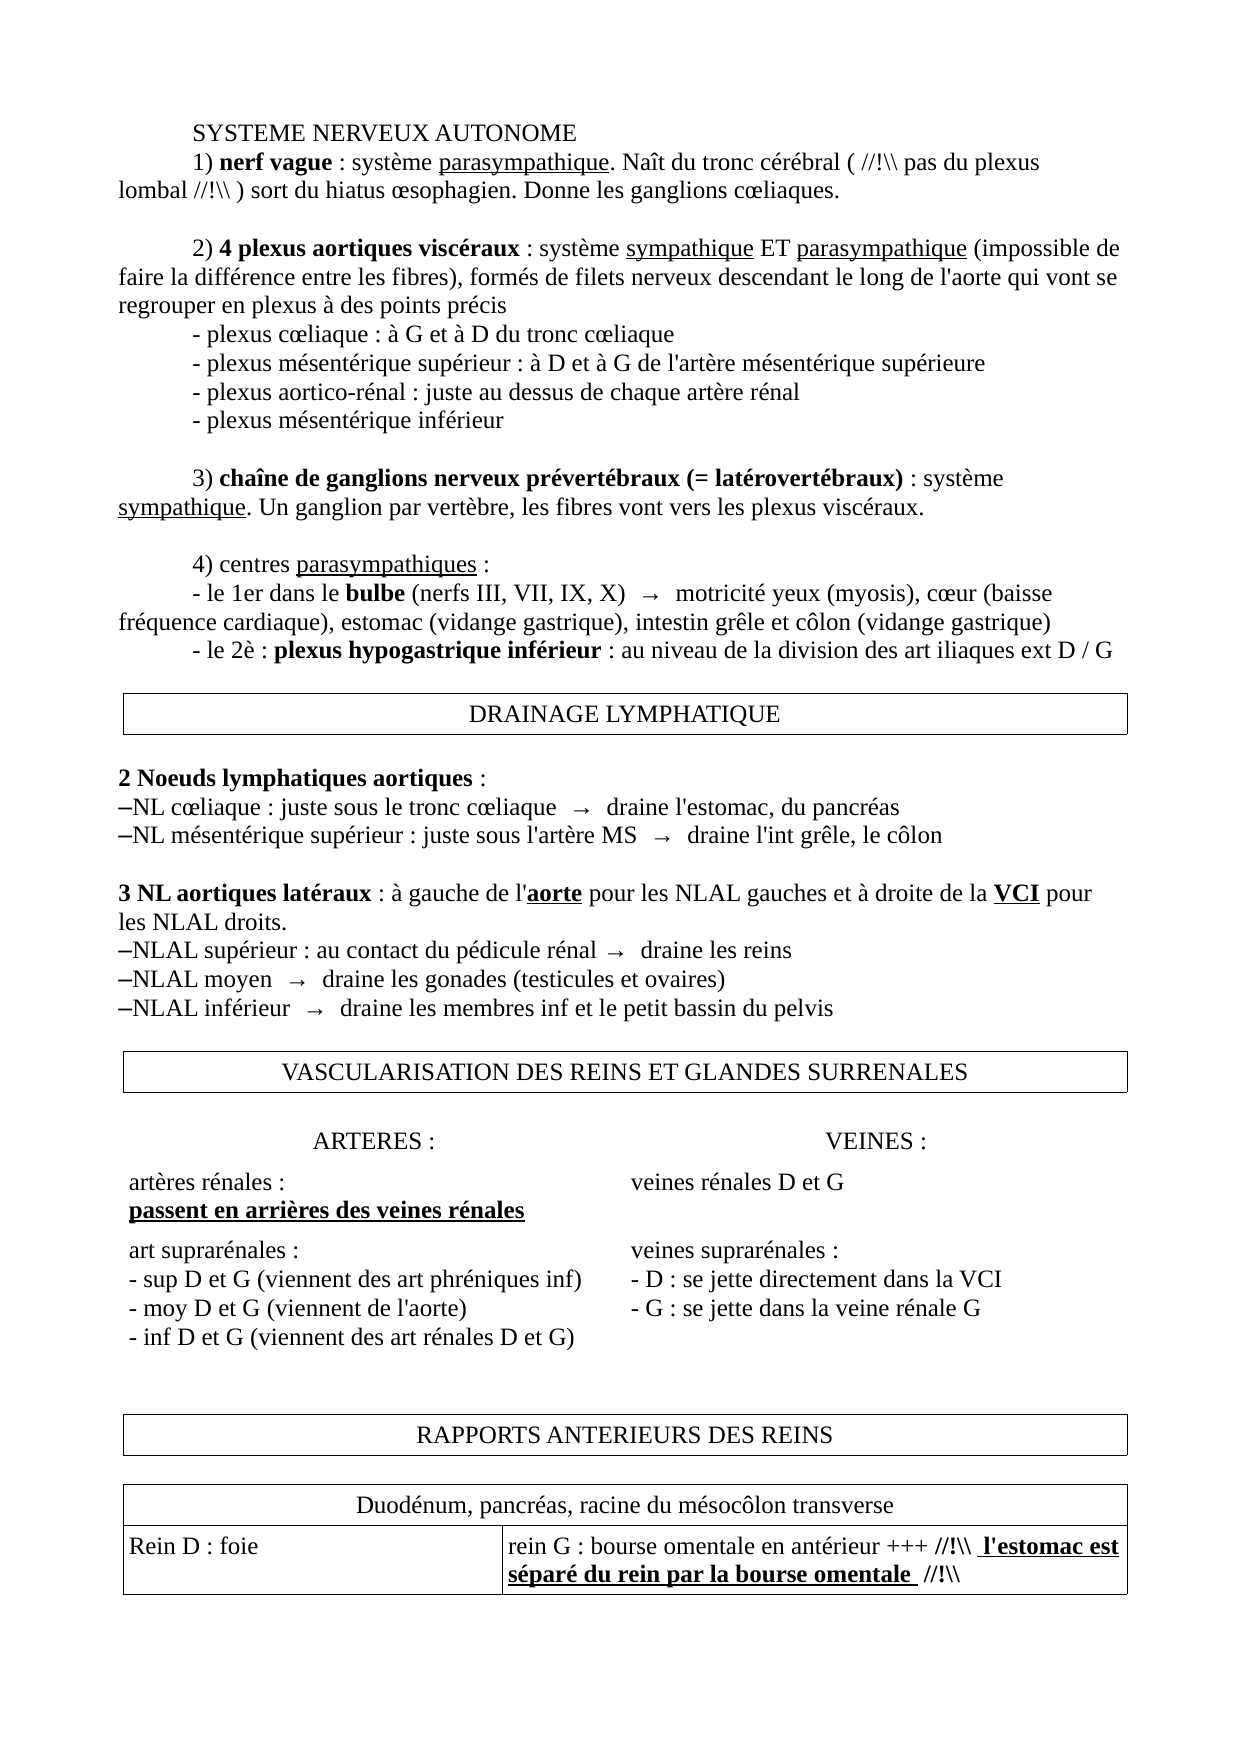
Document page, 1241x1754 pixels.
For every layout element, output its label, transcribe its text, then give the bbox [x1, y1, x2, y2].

text 2 Noeuds lymphatiques aortiques : [118, 763, 1122, 792]
table_header RAPPORTS ANTERIEURS DES REINS [124, 1415, 1127, 1454]
text 2) 4 plexus aortiques viscéraux : système sympathique ET parasympathique (impossible de faire la différence entre les fibres), formés de filets nerveux descendant le long de l'aorte qui vont se regrouper en plexus à des points précis [118, 233, 1122, 319]
table_header DRAINAGE LYMPHATIQUE [124, 694, 1127, 734]
list NL mésentérique supérieur : juste sous l'artère MS → draine l'int grêle, le côlon [118, 821, 1122, 849]
text SYSTEME NERVEUX AUTONOME [118, 118, 1122, 147]
table_header Duodénum, pancréas, racine du mésocôlon transverse [124, 1485, 1127, 1524]
table_cell artères rénales : passent en arrières des veines rénales [123, 1161, 625, 1230]
list NLAL inférieur → draine les membres inf et le petit bassin du pelvis [118, 993, 1122, 1022]
text 3) chaîne de ganglions nerveux prévertébraux (= latérovertébraux) : système sympathique. Un ganglion par vertèbre, les fibres vont vers les plexus viscéraux. [118, 463, 1122, 521]
table_cell art suprarénales : - sup D et G (viennent des art phréniques inf) - moy D et G (viennent de l'aorte) - inf D et G (viennent des art rénales D et G) [123, 1230, 625, 1356]
table_header VASCULARISATION DES REINS ET GLANDES SURRENALES [124, 1052, 1127, 1091]
text 3 NL aortiques latéraux : à gauche de l'aorte pour les NLAL gauches et à droite de la VCI pour les NLAL droits. [118, 878, 1122, 936]
table_cell Rein D : foie [124, 1526, 502, 1594]
text - plexus cœliaque : à G et à D du tronc cœliaque [118, 319, 1122, 348]
table_cell veines rénales D et G [625, 1161, 1127, 1230]
text 1) nerf vague : système parasympathique. Naît du tronc cérébral ( //!\\ pas du plexus lombal //!\\ ) sort du hiatus œsophagien. Donne les ganglions cœliaques. [118, 147, 1122, 204]
list NLAL moyen → draine les gonades (testicules et ovaires) [118, 964, 1122, 993]
table_header ARTERES : [123, 1121, 625, 1161]
text - le 2è : plexus hypogastrique inférieur : au niveau de la division des art iliaques ext D / G [118, 636, 1122, 664]
table_cell veines suprarénales : - D : se jette directement dans la VCI - G : se jette dans la veine rénale G [625, 1230, 1127, 1356]
text - plexus mésentérique supérieur : à D et à G de l'artère mésentérique supérieure [118, 348, 1122, 377]
table_header VEINES : [625, 1121, 1127, 1161]
text - plexus mésentérique inférieur [118, 406, 1122, 434]
text - plexus aortico-rénal : juste au dessus de chaque artère rénal [118, 377, 1122, 406]
text 4) centres parasympathiques : [118, 549, 1122, 578]
table_cell rein G : bourse omentale en antérieur +++ //!\\ l'estomac est séparé du rein par la bourse omentale //!\\ [503, 1526, 1127, 1594]
list NLAL supérieur : au contact du pédicule rénal → draine les reins [118, 936, 1122, 964]
list NL cœliaque : juste sous le tronc cœliaque → draine l'estomac, du pancréas [118, 792, 1122, 821]
text - le 1er dans le bulbe (nerfs III, VII, IX, X) → motricité yeux (myosis), cœur (baisse fréquence cardiaque), estomac (vidange gastrique), intestin grêle et côlon (vidange gastrique) [118, 578, 1122, 636]
